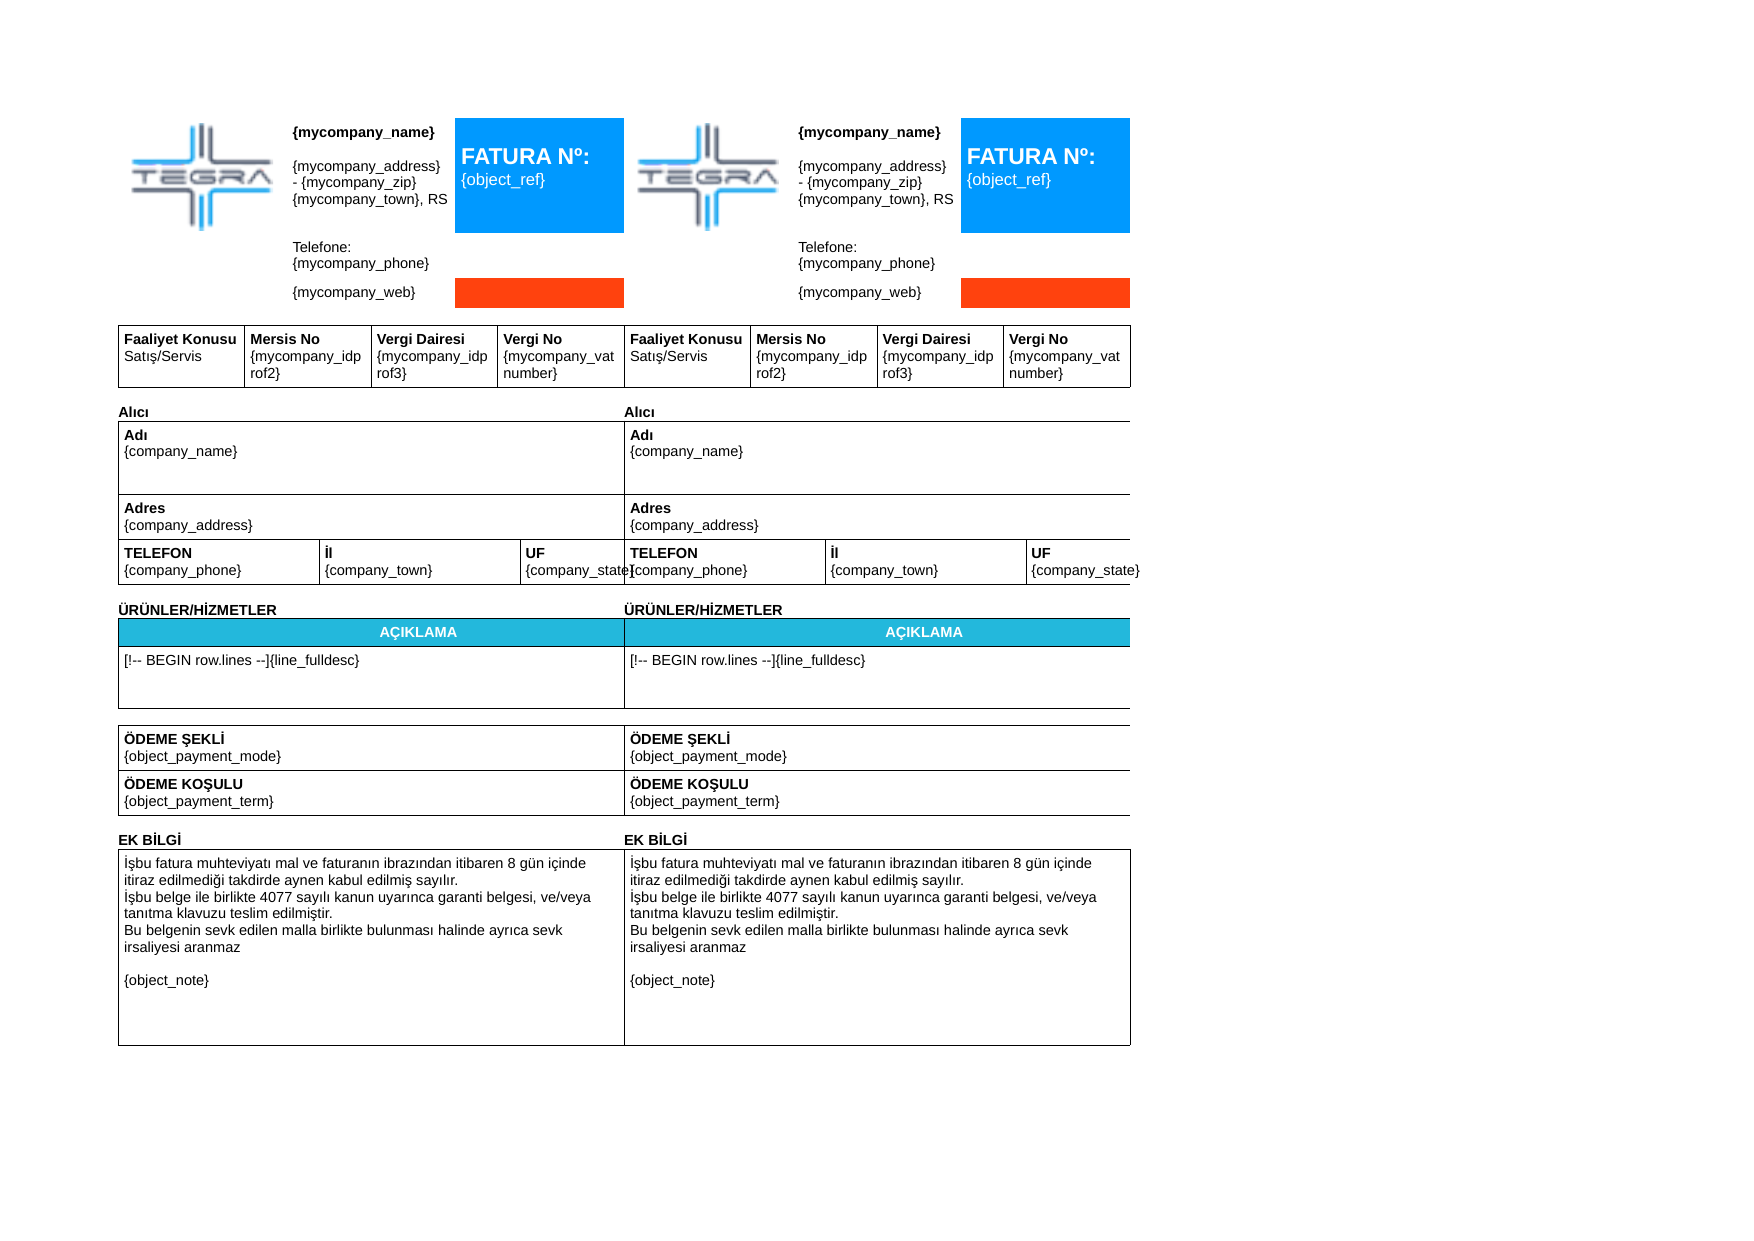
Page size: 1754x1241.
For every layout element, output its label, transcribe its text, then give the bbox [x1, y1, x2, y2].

picture [637, 123, 779, 231]
table_cell İl {company_town} [826, 540, 1026, 584]
table_header Adı {company_name} [625, 422, 1130, 494]
table_header {mycompany_name} {mycompany_address} - {mycompany_zip} {mycompany_town}, RS [286, 118, 455, 233]
table_cell İl {company_town} [320, 540, 520, 584]
table_cell TELEFON {company_phone} [625, 540, 825, 584]
table_header ÖDEME ŞEKLİ {object_payment_mode} [119, 726, 624, 770]
table_header [118, 118, 286, 233]
table_cell Telefone: {mycompany_phone} [286, 233, 455, 278]
table_header [624, 118, 792, 233]
table_header İşbu fatura muhteviyatı mal ve faturanın ibrazından itibaren 8 gün içinde itiraz edilmediği takdirde aynen kabul edilmiş sayılır. İşbu belge ile birlikte 4077 sayılı kanun uyarınca garanti belgesi, ve/veya tanıtma klavuzu teslim edilmiştir. Bu belgenin sevk edilen malla birlikte bulunması halinde ayrıca sevk irsaliyesi aranmaz {object_note} [625, 850, 1130, 1045]
text EK BİLGİ [118, 832, 624, 849]
text Alıcı [624, 404, 1130, 421]
table_header Vergi Dairesi {mycompany_idprof3} [878, 326, 1003, 387]
table_cell TELEFON {company_phone} [119, 540, 319, 584]
table_header Mersis No {mycompany_idprof2} [751, 326, 877, 387]
table_cell ÖDEME KOŞULU {object_payment_term} [625, 771, 1130, 815]
table_header Mersis No {mycompany_idprof2} [245, 326, 371, 387]
table_cell [118, 233, 286, 278]
table_header Adı {company_name} [119, 422, 624, 494]
table_cell [961, 233, 1130, 278]
table_header Vergi Dairesi {mycompany_idprof3} [372, 326, 497, 387]
picture [131, 123, 274, 231]
table_cell [961, 278, 1130, 308]
table_header AÇIKLAMA [119, 619, 624, 646]
table_header ÖDEME ŞEKLİ {object_payment_mode} [625, 726, 1130, 770]
table_header FATURA Nº: {object_ref} [455, 118, 624, 233]
text ÜRÜNLER/HİZMETLER [624, 601, 1130, 618]
table_cell Adres {company_address} [119, 495, 624, 539]
table_cell [!-- BEGIN row.lines --]{line_fulldesc} [119, 647, 624, 708]
table_header FATURA Nº: {object_ref} [961, 118, 1130, 233]
table_header Faaliyet Konusu Satış/Servis [119, 326, 244, 387]
table_header {mycompany_name} {mycompany_address} - {mycompany_zip} {mycompany_town}, RS [792, 118, 961, 233]
table_cell Adres {company_address} [625, 495, 1130, 539]
table_header Vergi No {mycompany_vatnumber} [498, 326, 624, 387]
table_cell UF {company_state} [1027, 540, 1130, 584]
table_cell [!-- BEGIN row.lines --]{line_fulldesc} [625, 647, 1130, 708]
table_header Vergi No {mycompany_vatnumber} [1004, 326, 1130, 387]
table_cell [455, 278, 624, 308]
table_header AÇIKLAMA [625, 619, 1130, 646]
table_cell {mycompany_web} [792, 278, 961, 308]
table_header İşbu fatura muhteviyatı mal ve faturanın ibrazından itibaren 8 gün içinde itiraz edilmediği takdirde aynen kabul edilmiş sayılır. İşbu belge ile birlikte 4077 sayılı kanun uyarınca garanti belgesi, ve/veya tanıtma klavuzu teslim edilmiştir. Bu belgenin sevk edilen malla birlikte bulunması halinde ayrıca sevk irsaliyesi aranmaz {object_note} [119, 850, 624, 1045]
text EK BİLGİ [624, 832, 1130, 849]
table_cell UF {company_state} [521, 540, 624, 584]
table_cell [624, 278, 792, 308]
table_cell [455, 233, 624, 278]
table_header Faaliyet Konusu Satış/Servis [625, 326, 750, 387]
table_cell [118, 278, 286, 308]
text Alıcı [118, 404, 624, 421]
table_cell Telefone: {mycompany_phone} [792, 233, 961, 278]
table_cell [624, 233, 792, 278]
table_cell {mycompany_web} [286, 278, 455, 308]
text ÜRÜNLER/HİZMETLER [118, 601, 624, 618]
table_cell ÖDEME KOŞULU {object_payment_term} [119, 771, 624, 815]
